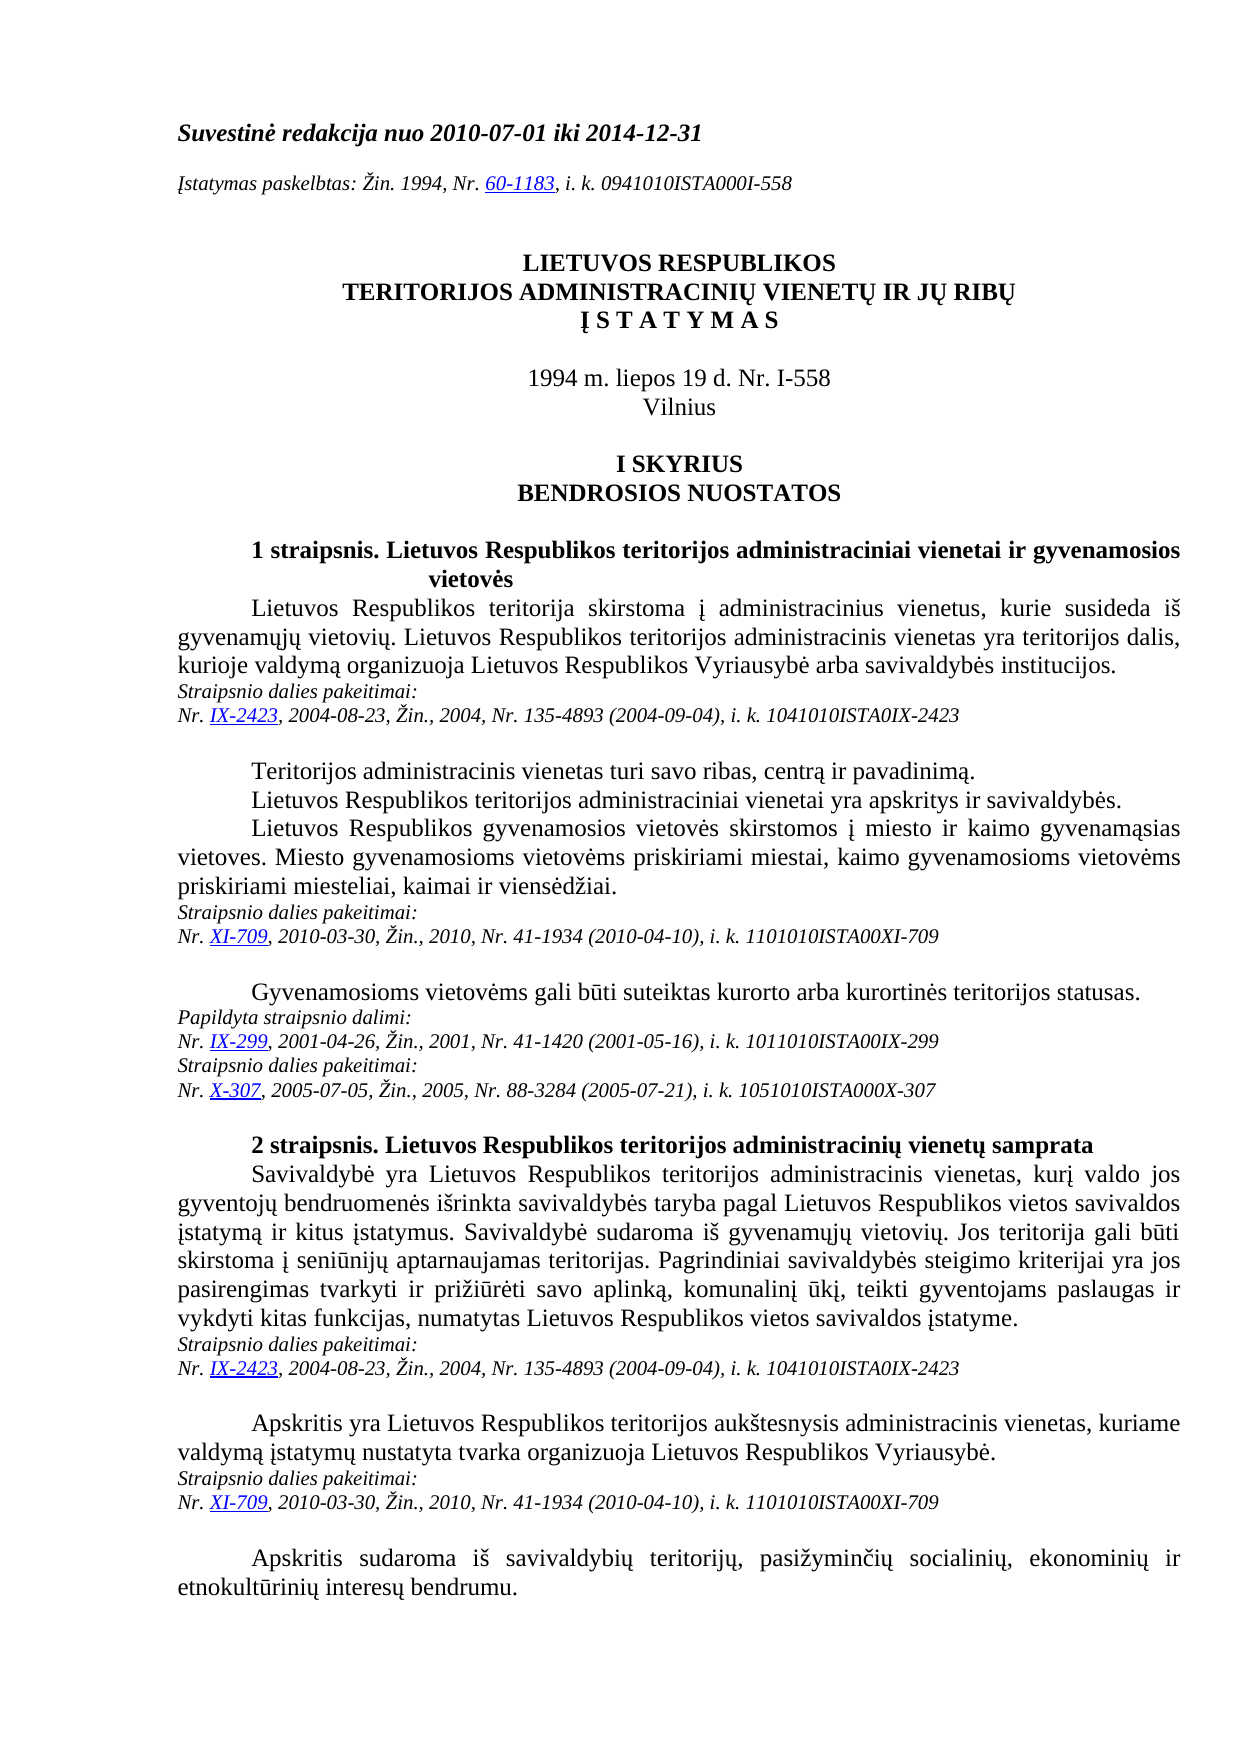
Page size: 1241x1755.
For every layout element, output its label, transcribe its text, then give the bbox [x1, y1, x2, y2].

text Suvestinė redakcija nuo 2010-07-01 iki 2014-12-31 [177, 118, 1181, 147]
text Įstatymas paskelbtas: Žin. 1994, Nr. 60-1183, i. k. 0941010ISTA000I-558 [177, 171, 1181, 195]
text Straipsnio dalies pakeitimai: [177, 900, 1181, 924]
text Lietuvos Respublikos gyvenamosios vietovės skirstomos į miesto ir kaimo gyvenamąsias vietoves. Miesto gyvenamosioms vietovėms priskiriami miestai, kaimo gyvenamosioms vietovėms priskiriami miesteliai, kaimai ir viensėdžiai. [177, 813, 1181, 900]
text Savivaldybė yra Lietuvos Respublikos teritorijos administracinis vienetas, kurį valdo jos gyventojų bendruomenės išrinkta savivaldybės taryba pagal Lietuvos Respublikos vietos savivaldos įstatymą ir kitus įstatymus. Savivaldybė sudaroma iš gyvenamųjų vietovių. Jos teritorija gali būti skirstoma į seniūnijų aptarnaujamas teritorijas. Pagrindiniai savivaldybės steigimo kriterijai yra jos pasirengimas tvarkyti ir prižiūrėti savo aplinką, komunalinį ūkį, teikti gyventojams paslaugas ir vykdyti kitas funkcijas, numatytas Lietuvos Respublikos vietos savivaldos įstatyme. [177, 1159, 1181, 1332]
text Nr. X-307, 2005-07-05, Žin., 2005, Nr. 88-3284 (2005-07-21), i. k. 1051010ISTA000X-307 [177, 1077, 1181, 1102]
text Nr. IX-299, 2001-04-26, Žin., 2001, Nr. 41-1420 (2001-05-16), i. k. 1011010ISTA00IX-299 [177, 1029, 1181, 1053]
text Vilnius [177, 392, 1181, 420]
text Į S T A T Y M A S [177, 305, 1181, 334]
text LIETUVOS RESPUBLIKOS [177, 248, 1181, 277]
text Straipsnio dalies pakeitimai: [177, 1332, 1181, 1356]
text 1 straipsnis. Lietuvos Respublikos teritorijos administraciniai vienetai ir gyvenamosios vietovės [251, 535, 1181, 593]
text Nr. IX-2423, 2004-08-23, Žin., 2004, Nr. 135-4893 (2004-09-04), i. k. 1041010ISTA0IX-2423 [177, 703, 1181, 727]
text BENDROSIOS NUOSTATOS [177, 478, 1181, 507]
text Gyvenamosioms vietovėms gali būti suteiktas kurorto arba kurortinės teritorijos statusas. [177, 977, 1181, 1005]
text 2 straipsnis. Lietuvos Respublikos teritorijos administracinių vienetų samprata [177, 1130, 1181, 1159]
text Straipsnio dalies pakeitimai: [177, 1466, 1181, 1490]
text Lietuvos Respublikos teritorijos administraciniai vienetai yra apskritys ir savivaldybės. [177, 785, 1181, 813]
text Papildyta straipsnio dalimi: [177, 1005, 1181, 1029]
text Teritorijos administracinis vienetas turi savo ribas, centrą ir pavadinimą. [177, 756, 1181, 785]
text Apskritis sudaroma iš savivaldybių teritorijų, pasižyminčių socialinių, ekonominių ir etnokultūrinių interesų bendrumu. [177, 1543, 1181, 1600]
text Lietuvos Respublikos teritorija skirstoma į administracinius vienetus, kurie susideda iš gyvenamųjų vietovių. Lietuvos Respublikos teritorijos administracinis vienetas yra teritorijos dalis, kurioje valdymą organizuoja Lietuvos Respublikos Vyriausybė arba savivaldybės institucijos. [177, 593, 1181, 679]
text Nr. XI-709, 2010-03-30, Žin., 2010, Nr. 41-1934 (2010-04-10), i. k. 1101010ISTA00XI-709 [177, 1490, 1181, 1514]
text Apskritis yra Lietuvos Respublikos teritorijos aukštesnysis administracinis vienetas, kuriame valdymą įstatymų nustatyta tvarka organizuoja Lietuvos Respublikos Vyriausybė. [177, 1408, 1181, 1466]
text Straipsnio dalies pakeitimai: [177, 1053, 1181, 1077]
text 1994 m. liepos 19 d. Nr. I-558 [177, 363, 1181, 392]
text Straipsnio dalies pakeitimai: [177, 679, 1181, 703]
text I SKYRIUS [177, 449, 1181, 478]
text Nr. IX-2423, 2004-08-23, Žin., 2004, Nr. 135-4893 (2004-09-04), i. k. 1041010ISTA0IX-2423 [177, 1356, 1181, 1380]
text TERITORIJOS ADMINISTRACINIŲ VIENETŲ IR JŲ RIBŲ [177, 277, 1181, 305]
text Nr. XI-709, 2010-03-30, Žin., 2010, Nr. 41-1934 (2010-04-10), i. k. 1101010ISTA00XI-709 [177, 924, 1181, 948]
